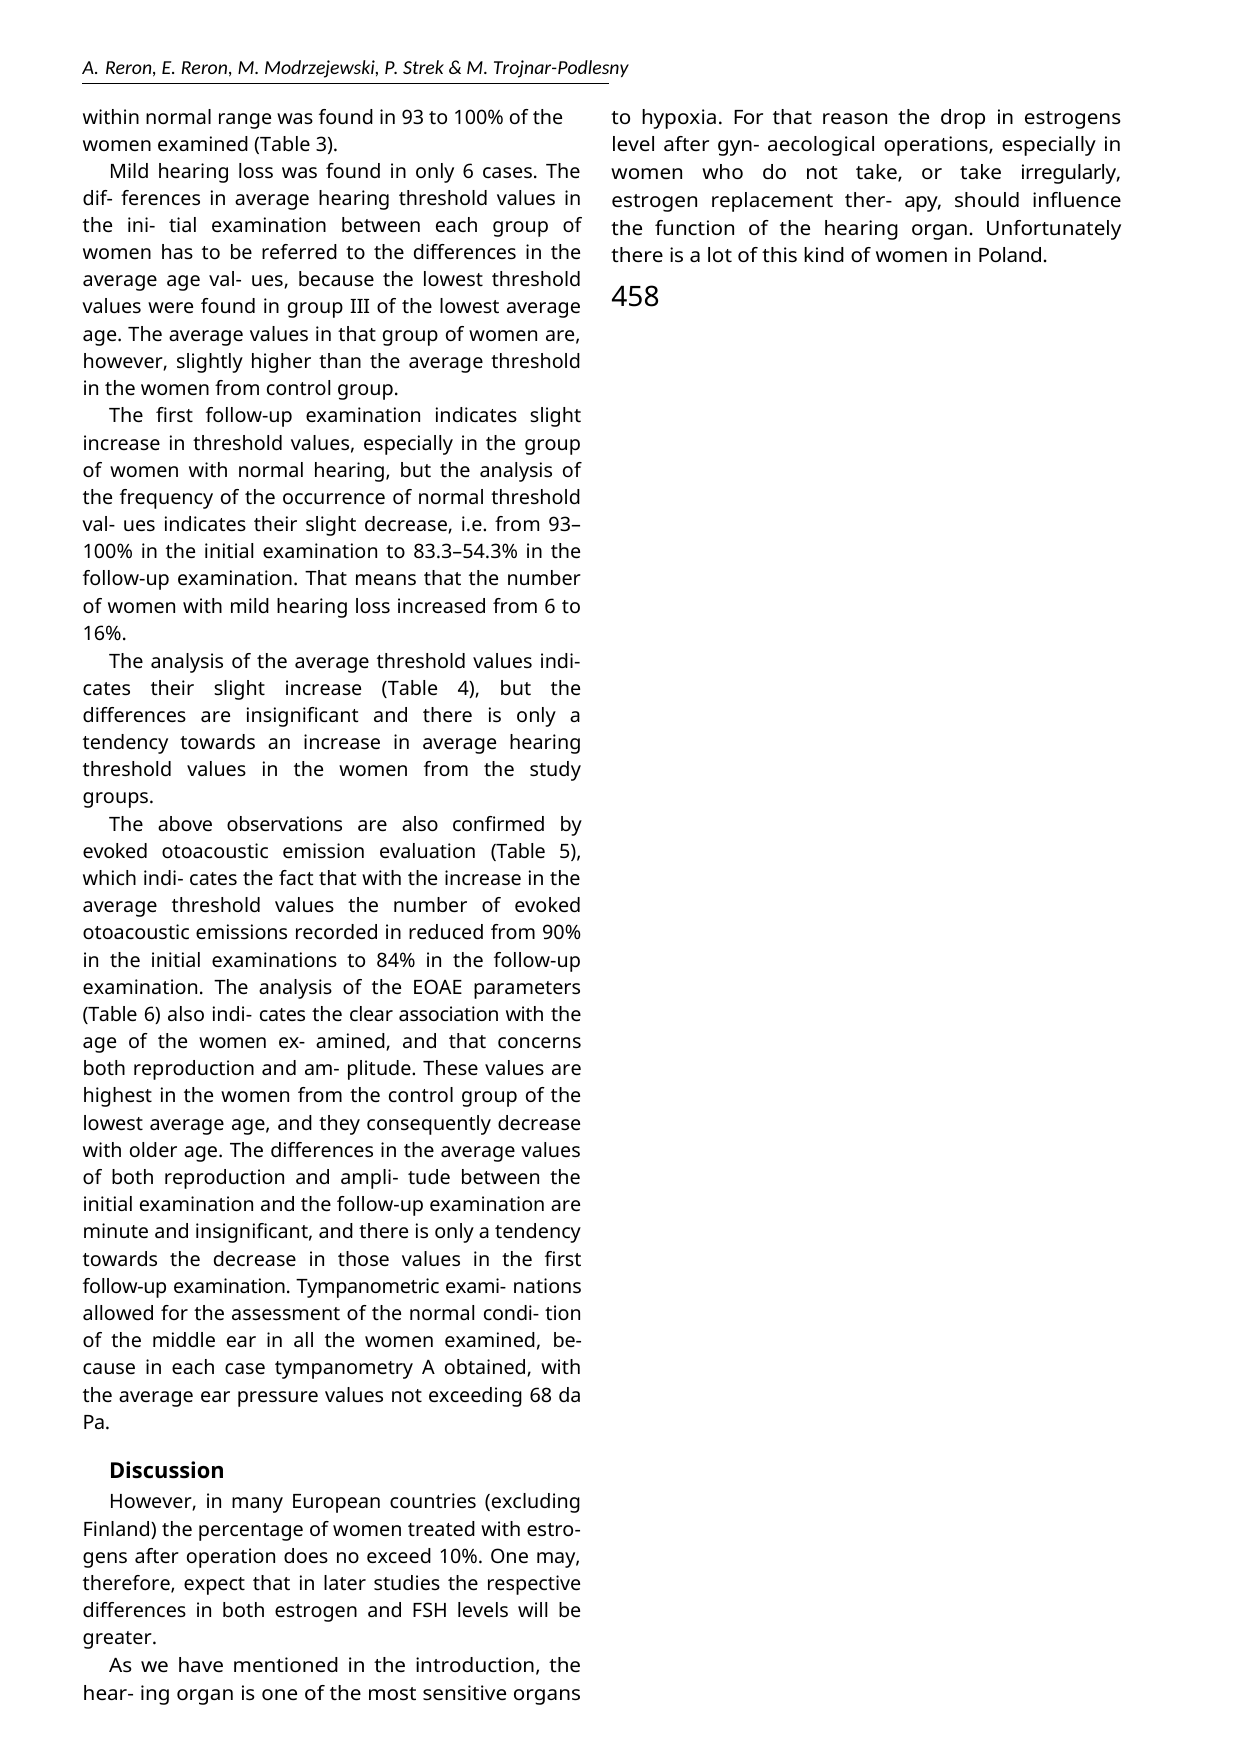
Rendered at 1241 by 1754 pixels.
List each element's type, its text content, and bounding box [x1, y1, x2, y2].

text Mild hearing loss was found in only 6 cases. The dif- ferences in average hearing threshold values in the ini- tial examination between each group of women has to be referred to the differences in the average age val- ues, because the lowest threshold values were found in group III of the lowest average age. The average values in that group of women are, however, slightly higher than the average threshold in the women from control group. [82, 157, 582, 401]
text The first follow-up examination indicates slight increase in threshold values, especially in the group of women with normal hearing, but the analysis of the frequency of the occurrence of normal threshold val- ues indicates their slight decrease, i.e. from 93–100% in the initial examination to 83.3–54.3% in the follow-up examination. That means that the number of women with mild hearing loss increased from 6 to 16%. [82, 402, 582, 646]
text within normal range was found in 93 to 100% of the women examined (Table 3). [82, 103, 582, 157]
subtitle Discussion [109, 1455, 582, 1485]
text The above observations are also confirmed by evoked otoacoustic emission evaluation (Table 5), which indi- cates the fact that with the increase in the average threshold values the number of evoked otoacoustic emissions recorded in reduced from 90% in the initial examinations to 84% in the follow-up examination. The analysis of the EOAE parameters (Table 6) also indi- cates the clear association with the age of the women ex- amined, and that concerns both reproduction and am- plitude. These values are highest in the women from the control group of the lowest average age, and they consequently decrease with older age. The differences in the average values of both reproduction and ampli- tude between the initial examination and the follow-up examination are minute and insignificant, and there is only a tendency towards the decrease in those values in the first follow-up examination. Tympanometric exami- nations allowed for the assessment of the normal condi- tion of the middle ear in all the women examined, be- cause in each case tympanometry A obtained, with the average ear pressure values not exceeding 68 da Pa. [82, 810, 582, 1435]
subtitle 458 [611, 276, 1121, 314]
text The analysis of the average threshold values indi- cates their slight increase (Table 4), but the differences are insignificant and there is only a tendency towards an increase in average hearing threshold values in the women from the study groups. [82, 647, 582, 809]
text to hypoxia. For that reason the drop in estrogens level after gyn- aecological operations, especially in women who do not take, or take irregularly, estrogen replacement ther- apy, should influence the function of the hearing organ. Unfortunately there is a lot of this kind of women in Poland. [611, 103, 1121, 268]
list Reron, E. Reron, M. Modrzejewski, P. Strek & M. Trojnar-Podlesny [82, 55, 1121, 79]
text However, in many European countries (excluding Finland) the percentage of women treated with estro- gens after operation does no exceed 10%. One may, therefore, expect that in later studies the respective differences in both estrogen and FSH levels will be greater. [82, 1488, 582, 1651]
text As we have mentioned in the introduction, the hear- ing organ is one of the most sensitive organs [82, 1651, 582, 1706]
